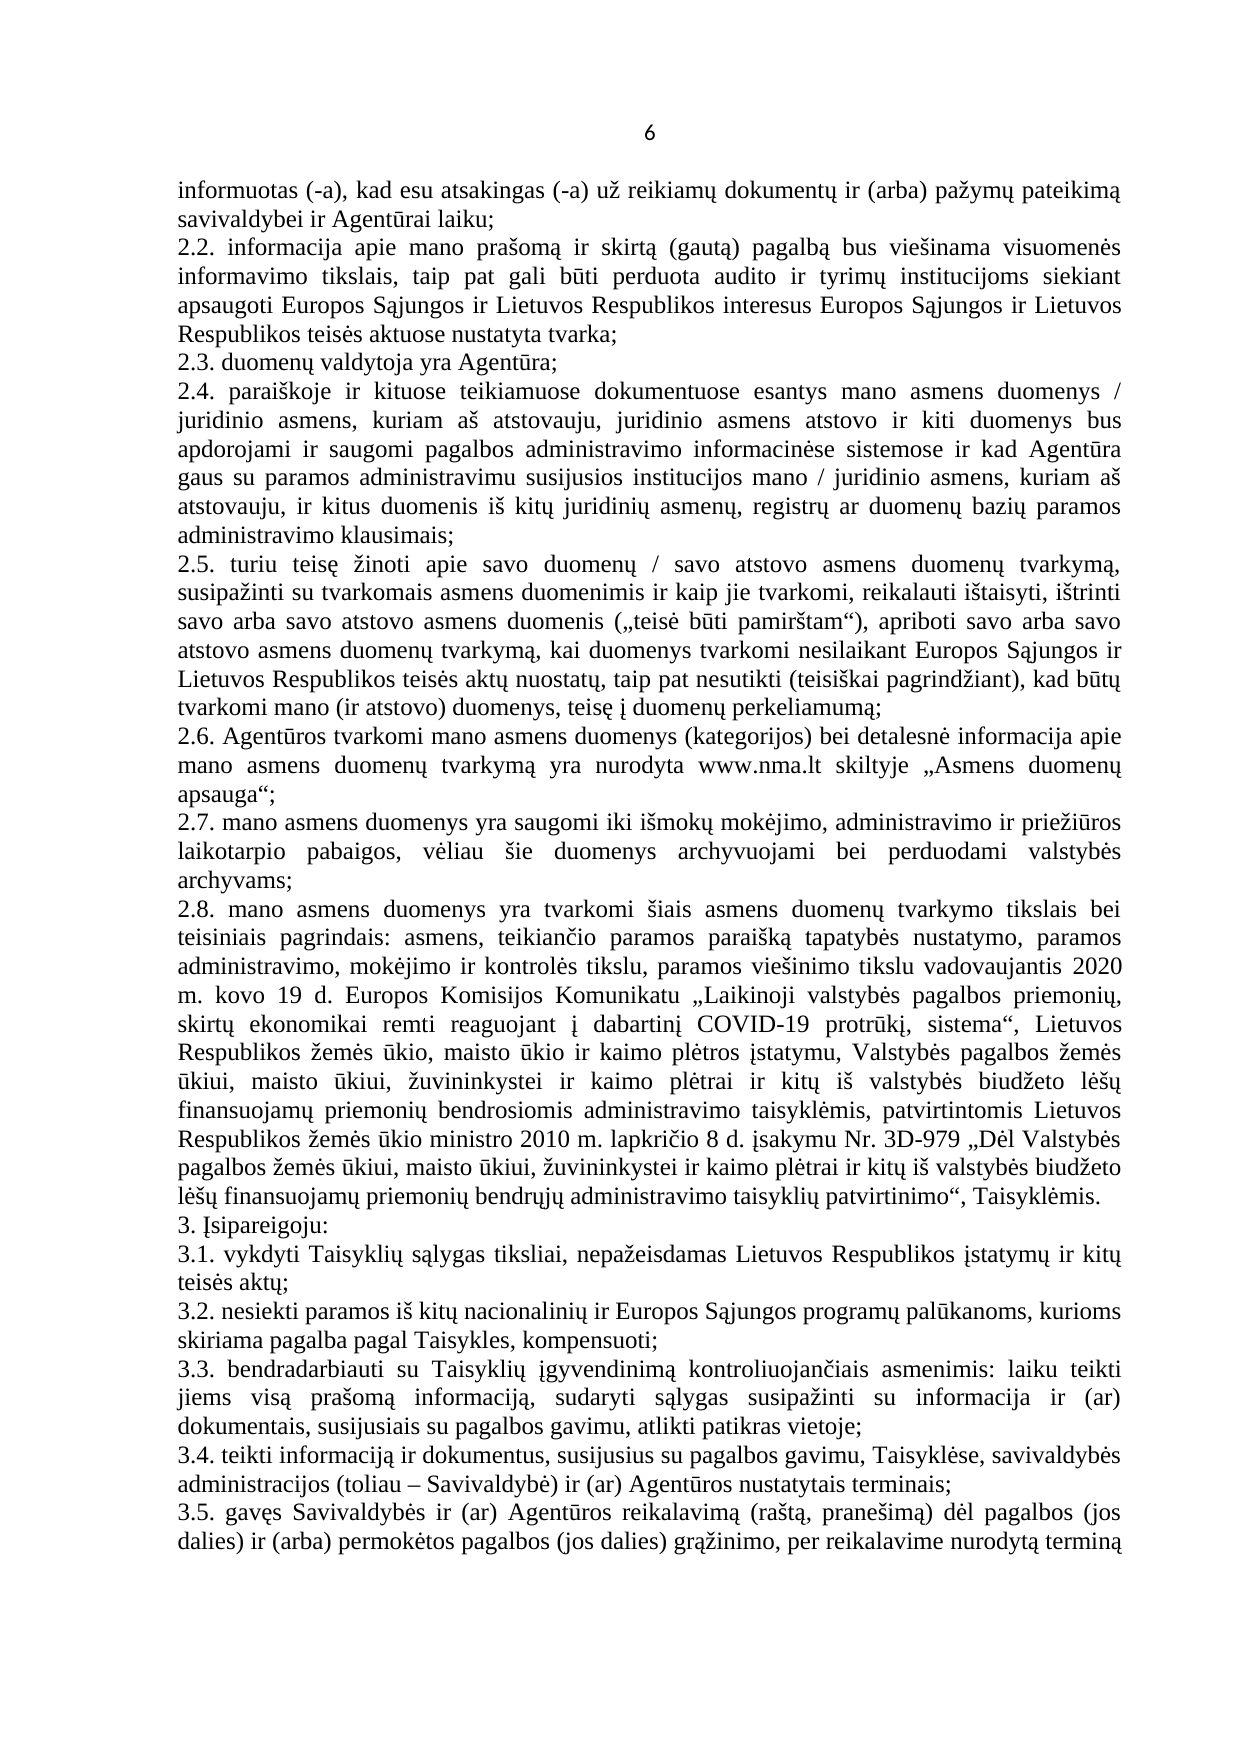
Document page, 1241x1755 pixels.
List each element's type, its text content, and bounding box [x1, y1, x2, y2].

text 2.2. informacija apie mano prašomą ir skirtą (gautą) pagalbą bus viešinama visuomenės informavimo tikslais, taip pat gali būti perduota audito ir tyrimų institucijoms siekiant apsaugoti Europos Sąjungos ir Lietuvos Respublikos interesus Europos Sąjungos ir Lietuvos Respublikos teisės aktuose nustatyta tvarka; [177, 232, 1122, 347]
text 2.4. paraiškoje ir kituose teikiamuose dokumentuose esantys mano asmens duomenys / juridinio asmens, kuriam aš atstovauju, juridinio asmens atstovo ir kiti duomenys bus apdorojami ir saugomi pagalbos administravimo informacinėse sistemose ir kad Agentūra gaus su paramos administravimu susijusios institucijos mano / juridinio asmens, kuriam aš atstovauju, ir kitus duomenis iš kitų juridinių asmenų, registrų ar duomenų bazių paramos administravimo klausimais; [177, 376, 1122, 549]
text 3.5. gavęs Savivaldybės ir (ar) Agentūros reikalavimą (raštą, pranešimą) dėl pagalbos (jos dalies) ir (arba) permokėtos pagalbos (jos dalies) grąžinimo, per reikalavime nurodytą terminą [177, 1497, 1122, 1555]
text informuotas (-a), kad esu atsakingas (-a) už reikiamų dokumentų ir (arba) pažymų pateikimą savivaldybei ir Agentūrai laiku; [177, 175, 1122, 232]
text 3.1. vykdyti Taisyklių sąlygas tiksliai, nepažeisdamas Lietuvos Respublikos įstatymų ir kitų teisės aktų; [177, 1239, 1122, 1296]
text 2.5. turiu teisę žinoti apie savo duomenų / savo atstovo asmens duomenų tvarkymą, susipažinti su tvarkomais asmens duomenimis ir kaip jie tvarkomi, reikalauti ištaisyti, ištrinti savo arba savo atstovo asmens duomenis („teisė būti pamirštam“), apriboti savo arba savo atstovo asmens duomenų tvarkymą, kai duomenys tvarkomi nesilaikant Europos Sąjungos ir Lietuvos Respublikos teisės aktų nuostatų, taip pat nesutikti (teisiškai pagrindžiant), kad būtų tvarkomi mano (ir atstovo) duomenys, teisę į duomenų perkeliamumą; [177, 549, 1122, 721]
text 2.8. mano asmens duomenys yra tvarkomi šiais asmens duomenų tvarkymo tikslais bei teisiniais pagrindais: asmens, teikiančio paramos paraišką tapatybės nustatymo, paramos administravimo, mokėjimo ir kontrolės tikslu, paramos viešinimo tikslu vadovaujantis 2020 m. kovo 19 d. Europos Komisijos Komunikatu „Laikinoji valstybės pagalbos priemonių, skirtų ekonomikai remti reaguojant į dabartinį COVID-19 protrūkį, sistema“, Lietuvos Respublikos žemės ūkio, maisto ūkio ir kaimo plėtros įstatymu, Valstybės pagalbos žemės ūkiui, maisto ūkiui, žuvininkystei ir kaimo plėtrai ir kitų iš valstybės biudžeto lėšų finansuojamų priemonių bendrosiomis administravimo taisyklėmis, patvirtintomis Lietuvos Respublikos žemės ūkio ministro 2010 m. lapkričio 8 d. įsakymu Nr. 3D-979 „Dėl Valstybės pagalbos žemės ūkiui, maisto ūkiui, žuvininkystei ir kaimo plėtrai ir kitų iš valstybės biudžeto lėšų finansuojamų priemonių bendrųjų administravimo taisyklių patvirtinimo“, Taisyklėmis. [177, 894, 1122, 1210]
text 3.4. teikti informaciją ir dokumentus, susijusius su pagalbos gavimu, Taisyklėse, savivaldybės administracijos (toliau – Savivaldybė) ir (ar) Agentūros nustatytais terminais; [177, 1440, 1122, 1497]
text 2.3. duomenų valdytoja yra Agentūra; [177, 347, 1122, 376]
text 2.7. mano asmens duomenys yra saugomi iki išmokų mokėjimo, administravimo ir priežiūros laikotarpio pabaigos, vėliau šie duomenys archyvuojami bei perduodami valstybės archyvams; [177, 807, 1122, 894]
text 2.6. Agentūros tvarkomi mano asmens duomenys (kategorijos) bei detalesnė informacija apie mano asmens duomenų tvarkymą yra nurodyta www.nma.lt skiltyje „Asmens duomenų apsauga“; [177, 721, 1122, 807]
text 3. Įsipareigoju: [177, 1210, 1122, 1239]
text 3.3. bendradarbiauti su Taisyklių įgyvendinimą kontroliuojančiais asmenimis: laiku teikti jiems visą prašomą informaciją, sudaryti sąlygas susipažinti su informacija ir (ar) dokumentais, susijusiais su pagalbos gavimu, atlikti patikras vietoje; [177, 1354, 1122, 1440]
text 3.2. nesiekti paramos iš kitų nacionalinių ir Europos Sąjungos programų palūkanoms, kurioms skiriama pagalba pagal Taisykles, kompensuoti; [177, 1296, 1122, 1354]
